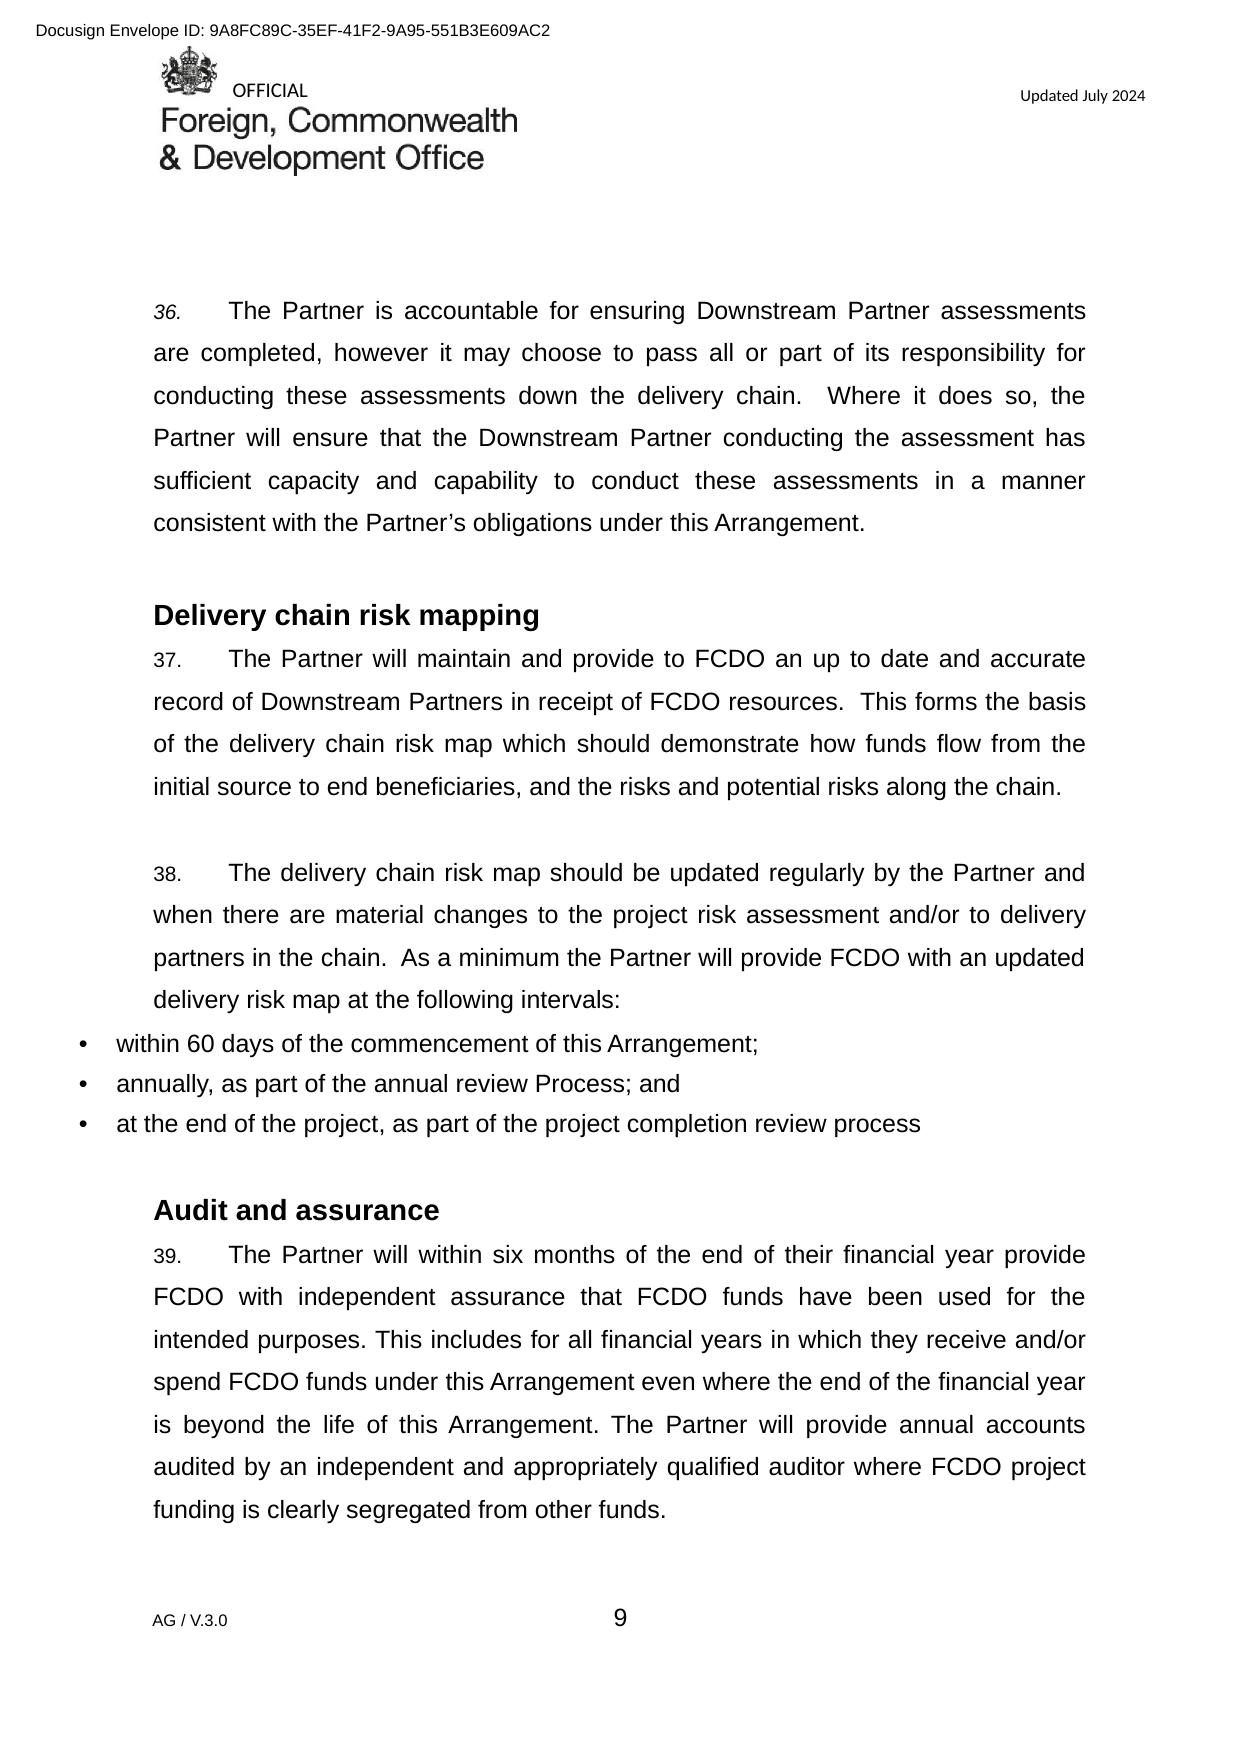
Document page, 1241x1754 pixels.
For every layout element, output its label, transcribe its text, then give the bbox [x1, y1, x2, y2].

subtitle Audit and assurance [153, 1193, 1087, 1227]
list at the end of the project, as part of the project completion review process [78, 1109, 1087, 1137]
list The Partner will within six months of the end of their financial year provide FCDO with independent assurance that FCDO funds have been used for the intended purposes. This includes for all financial years in which they receive and/or spend FCDO funds under this Arrangement even where the end of the financial year is beyond the life of this Arrangement. The Partner will provide annual accounts audited by an independent and appropriately qualified auditor where FCDO project funding is clearly segregated from other funds. [153, 1240, 1087, 1523]
list The Partner is accountable for ensuring Downstream Partner assessments are completed, however it may choose to pass all or part of its responsibility for conducting these assessments down the delivery chain. Where it does so, the Partner will ensure that the Downstream Partner conducting the assessment has sufficient capacity and capability to conduct these assessments in a manner consistent with the Partner’s obligations under this Arrangement. [153, 296, 1087, 537]
list annually, as part of the annual review Process; and [78, 1069, 1087, 1097]
list within 60 days of the commencement of this Arrangement; [78, 1028, 1087, 1057]
subtitle Delivery chain risk mapping [153, 598, 1087, 632]
list The delivery chain risk map should be updated regularly by the Partner and when there are material changes to the project risk assessment and/or to delivery partners in the chain. As a minimum the Partner will provide FCDO with an updated delivery risk map at the following intervals: [153, 858, 1087, 1014]
list The Partner will maintain and provide to FCDO an up to date and accurate record of Downstream Partners in receipt of FCDO resources. This forms the basis of the delivery chain risk map which should demonstrate how funds flow from the initial source to end beneficiaries, and the risks and potential risks along the chain. [153, 644, 1087, 801]
